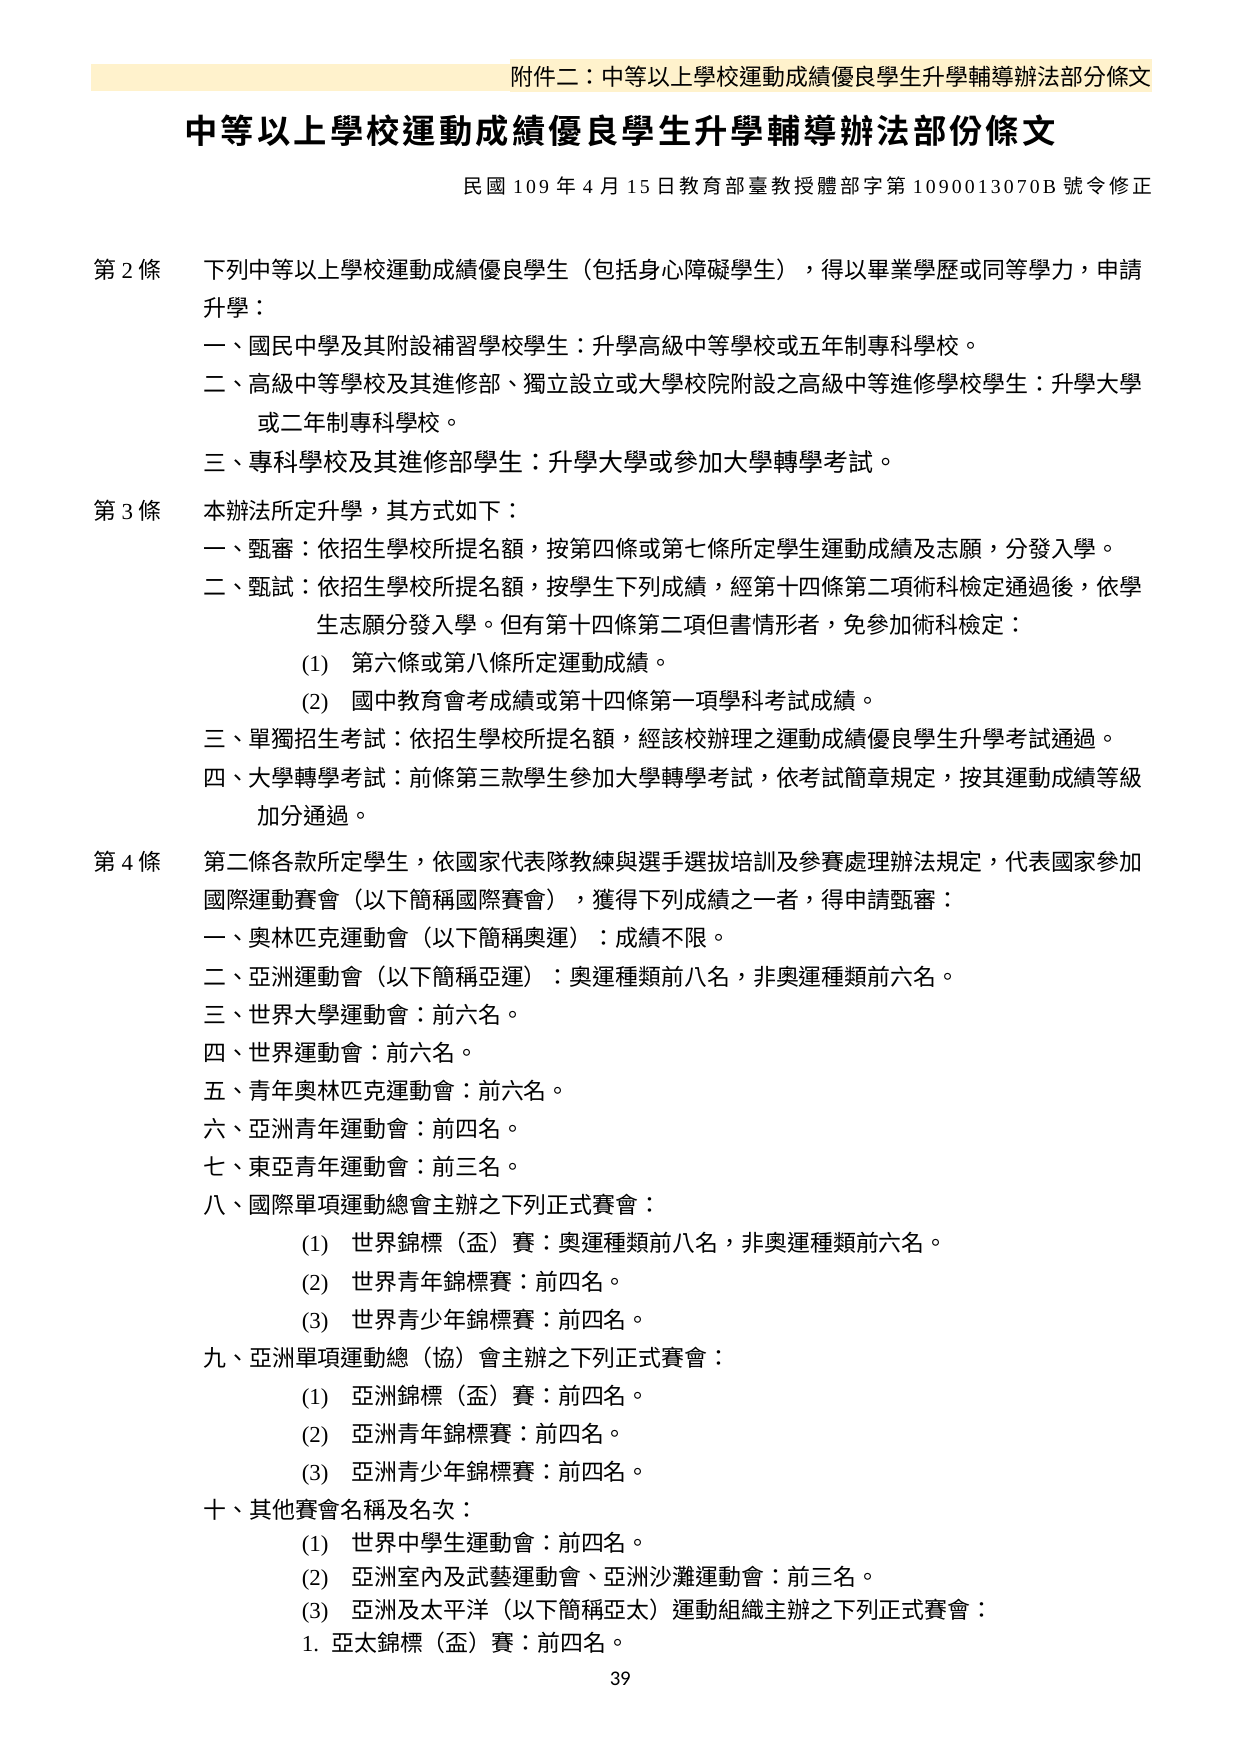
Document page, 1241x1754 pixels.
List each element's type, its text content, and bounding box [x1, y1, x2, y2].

table_header 第 2 條 [89, 247, 198, 488]
table_header 下列中等以上學校運動成績優良學生（包括身心障礙學生），得以畢業學歷或同等學力，申請升學： 一、國民中學及其附設補習學校學生：升學高級中等學校或五年制專科學校。 二、高級中等學校及其進修部、獨立設立或大學校院附設之高級中等進修學校學生：升學大學或二年制專科學校。 三、專科學校及其進修部學生：升學大學或參加大學轉學考試。 [198, 247, 1160, 488]
table_cell 第 4 條 [89, 839, 198, 1663]
text 中等以上學校運動成績優良學生升學輔導辦法部份條文 [89, 105, 1152, 153]
text 民國109年4月15日教育部臺教授體部字第1090013070B號令修正 [89, 171, 1152, 199]
table_cell 第二條各款所定學生，依國家代表隊教練與選手選拔培訓及參賽處理辦法規定，代表國家參加國際運動賽會（以下簡稱國際賽會），獲得下列成績之一者，得申請甄審： 一、奧林匹克運動會（以下簡稱奧運）：成績不限。 二、亞洲運動會（以下簡稱亞運）：奧運種類前八名，非奧運種類前六名。 三、世界大學運動會：前六名。 四、世界運動會：前六名。 五、青年奧林匹克運動會：前六名。 六、亞洲青年運動會：前四名。 七、東亞青年運動會：前三名。 八、國際單項運動總會主辦之下列正式賽會： 世界錦標（盃）賽：奧運種類前八名，非奧運種類前六名。 世界青年錦標賽：前四名。 世界青少年錦標賽：前四名。 九、亞洲單項運動總（協）會主辦之下列正式賽會： 亞洲錦標（盃）賽：前四名。 亞洲青年錦標賽：前四名。 亞洲青少年錦標賽：前四名。 十、其他賽會名稱及名次： 世界中學生運動會：前四名。 亞洲室內及武藝運動會、亞洲沙灘運動會：前三名。 亞洲及太平洋（以下簡稱亞太）運動組織主辦之下列正式賽會： 亞太錦標（盃）賽：前四名。 亞太青年錦標賽：前四名。 亞太青少年錦標賽：前四名。 國際大學運動總會主辦之世界大學單項錦標賽：前六名。 國際學校運動總會主辦之世界中學單項錦標賽：國家組前四名或學校組前三名。 經教育部（以下簡稱本部）認可公告之賽會及名次。 [198, 839, 1160, 1663]
table_cell 本辦法所定升學，其方式如下： 一、甄審：依招生學校所提名額，按第四條或第七條所定學生運動成績及志願，分發入學。 二、甄試：依招生學校所提名額，按學生下列成績，經第十四條第二項術科檢定通過後，依學生志願分發入學。但有第十四條第二項但書情形者，免參加術科檢定： 第六條或第八條所定運動成績。 國中教育會考成績或第十四條第一項學科考試成績。 三、單獨招生考試：依招生學校所提名額，經該校辦理之運動成績優良學生升學考試通過。 四、大學轉學考試：前條第三款學生參加大學轉學考試，依考試簡章規定，按其運動成績等級加分通過。 [198, 488, 1160, 839]
table_cell 第 3 條 [89, 488, 198, 839]
